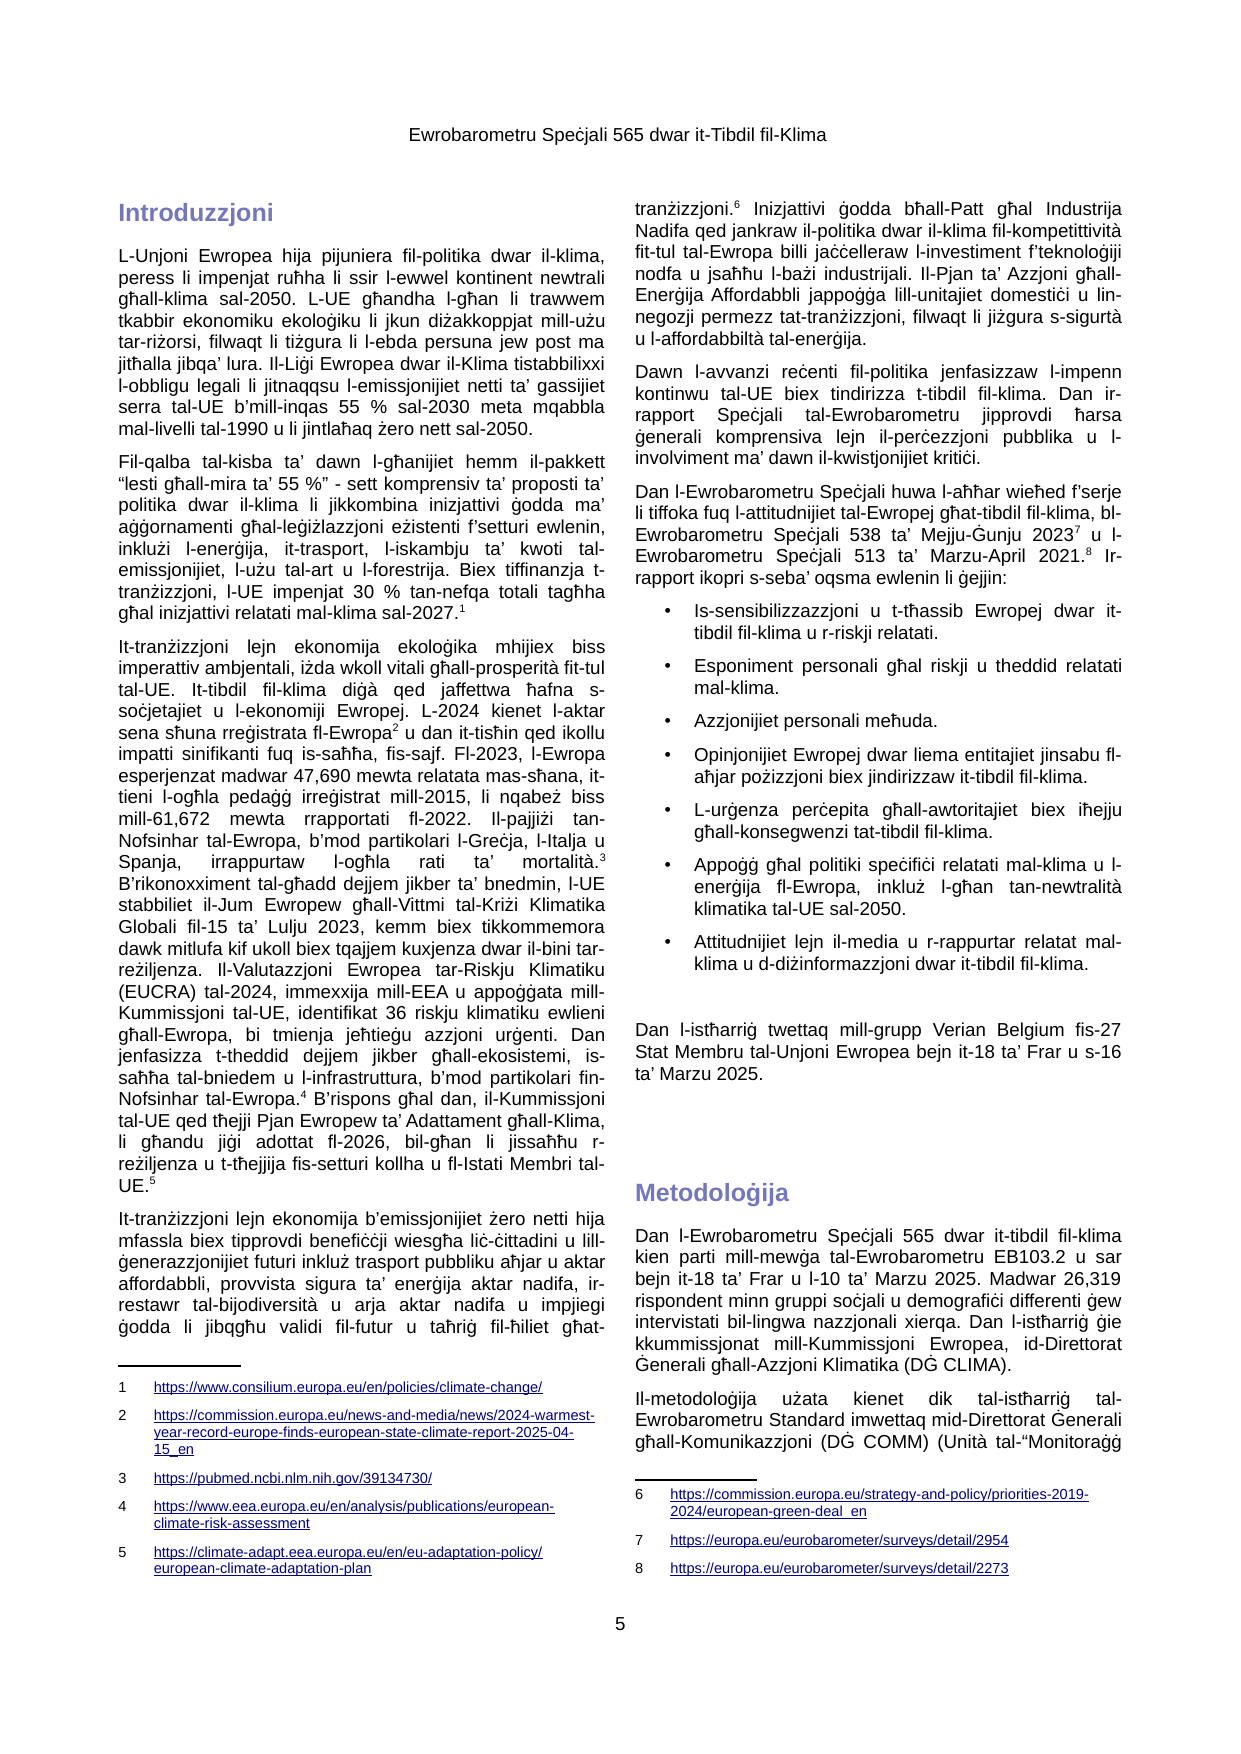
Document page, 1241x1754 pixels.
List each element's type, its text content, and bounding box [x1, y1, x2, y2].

text https://europa.eu/eurobarometer/surveys/detail/2273 [635, 1560, 1122, 1577]
list Opinjonijiet Ewropej dwar liema entitajiet jinsabu fl-aħjar pożizzjoni biex jindirizzaw it-tibdil fil-klima. [664, 744, 1122, 787]
subtitle Introduzzjoni [118, 198, 605, 227]
text https://commission.europa.eu/news-and-media/news/2024-warmest-year-record-europe-finds-european-state-climate-report-2025-04-15_en [118, 1407, 605, 1457]
list Attitudnijiet lejn il-media u r-rappurtar relatat mal-klima u d-diżinformazzjoni dwar it-tibdil fil-klima. [664, 931, 1122, 974]
text https://commission.europa.eu/strategy-and-policy/priorities-2019-2024/european-green-deal_en [635, 1486, 1122, 1519]
text Dan l-Ewrobarometru Speċjali huwa l-aħħar wieħed f’serje li tiffoka fuq l-attitudnijiet tal-Ewropej għat-tibdil fil-klima, bl-Ewrobarometru Speċjali 538 ta’ Mejju-Ġunju 2023 u l-Ewrobarometru Speċjali 513 ta’ Marzu-April 2021. Ir-rapport ikopri s-seba’ oqsma ewlenin li ġejjin: [635, 480, 1122, 588]
text https://climate-adapt.eea.europa.eu/en/eu-adaptation-policy/european-climate-adaptation-plan [118, 1543, 605, 1577]
text Dawn l-avvanzi reċenti fil-politika jenfasizzaw l-impenn kontinwu tal-UE biex tindirizza t-tibdil fil-klima. Dan ir-rapport Speċjali tal-Ewrobarometru jipprovdi ħarsa ġenerali komprensiva lejn il-perċezzjoni pubblika u l-involviment ma’ dawn il-kwistjonijiet kritiċi. [635, 361, 1122, 468]
text tranżizzjoni. Inizjattivi ġodda bħall-Patt għal Industrija Nadifa qed jankraw il-politika dwar il-klima fil-kompetittività fit-tul tal-Ewropa billi jaċċelleraw l-investiment f’teknoloġiji nodfa u jsaħħu l-bażi industrijali. Il-Pjan ta’ Azzjoni għall-Enerġija Affordabbli jappoġġa lill-unitajiet domestiċi u lin-negozji permezz tat-tranżizzjoni, filwaqt li jiżgura s-sigurtà u l-affordabbiltà tal-enerġija. [635, 198, 1122, 349]
text https://www.consilium.europa.eu/en/policies/climate-change/ [118, 1378, 605, 1395]
list Appoġġ għal politiki speċifiċi relatati mal-klima u l-enerġija fl-Ewropa, inkluż l-għan tan-newtralità klimatika tal-UE sal-2050. [664, 854, 1122, 919]
text https://pubmed.ncbi.nlm.nih.gov/39134730/ [118, 1469, 605, 1486]
text https://www.eea.europa.eu/en/analysis/publications/european-climate-risk-assessment [118, 1498, 605, 1531]
list Azzjonijiet personali meħuda. [664, 710, 1122, 732]
text Dan l-istħarriġ twettaq mill-grupp Verian Belgium fis-27 Stat Membru tal-Unjoni Ewropea bejn it-18 ta’ Frar u s-16 ta’ Marzu 2025. [635, 1019, 1122, 1084]
text https://europa.eu/eurobarometer/surveys/detail/2954 [635, 1531, 1122, 1548]
list L-urġenza perċepita għall-awtoritajiet biex iħejju għall-konsegwenzi tat-tibdil fil-klima. [664, 799, 1122, 842]
text It-tranżizzjoni lejn ekonomija b’emissjonijiet żero netti hija mfassla biex tipprovdi benefiċċji wiesgħa liċ-ċittadini u lill-ġenerazzjonijiet futuri inkluż trasport pubbliku aħjar u aktar affordabbli, provvista sigura ta’ enerġija aktar nadifa, ir-restawr tal-bijodiversità u arja aktar nadifa u impjiegi ġodda li jibqgħu validi fil-futur u taħriġ fil-ħiliet għat- [118, 1208, 605, 1337]
list Is-sensibilizzazzjoni u t-tħassib Ewropej dwar it-tibdil fil-klima u r-riskji relatati. [664, 600, 1122, 643]
text L-Unjoni Ewropea hija pijuniera fil-politika dwar il-klima, peress li impenjat ruħha li ssir l-ewwel kontinent newtrali għall-klima sal-2050. L-UE għandha l-għan li trawwem tkabbir ekonomiku ekoloġiku li jkun diżakkoppjat mill-użu tar-riżorsi, filwaqt li tiżgura li l-ebda persuna jew post ma jitħalla jibqa’ lura. Il-Liġi Ewropea dwar il-Klima tistabbilixxi l-obbligu legali li jitnaqqsu l-emissjonijiet netti ta’ gassijiet serra tal-UE b’mill-inqas 55 % sal-2030 meta mqabbla mal-livelli tal-1990 u li jintlaħaq żero nett sal-2050. [118, 245, 605, 439]
text Il-metodoloġija użata kienet dik tal-istħarriġ tal-Ewrobarometru Standard imwettaq mid-Direttorat Ġenerali għall-Komunikazzjoni (DĠ COMM) (Unità tal-“Monitoraġġ [635, 1388, 1122, 1452]
text Dan l-Ewrobarometru Speċjali 565 dwar it-tibdil fil-klima kien parti mill-mewġa tal-Ewrobarometru EB103.2 u sar bejn it-18 ta’ Frar u l-10 ta’ Marzu 2025. Madwar 26,319 rispondent minn gruppi soċjali u demografiċi differenti ġew intervistati bil-lingwa nazzjonali xierqa. Dan l-istħarriġ ġie kkummissjonat mill-Kummissjoni Ewropea, id-Direttorat Ġenerali għall-Azzjoni Klimatika (DĠ CLIMA). [635, 1225, 1122, 1376]
text It-tranżizzjoni lejn ekonomija ekoloġika mhijiex biss imperattiv ambjentali, iżda wkoll vitali għall-prosperità fit-tul tal-UE. It-tibdil fil-klima diġà qed jaffettwa ħafna s-soċjetajiet u l-ekonomiji Ewropej. L-2024 kienet l-aktar sena sħuna rreġistrata fl-Ewropa u dan it-tisħin qed ikollu impatti sinifikanti fuq is-saħħa, fis-sajf. Fl-2023, l-Ewropa esperjenzat madwar 47,690 mewta relatata mas-sħana, it-tieni l-ogħla pedaġġ irreġistrat mill-2015, li nqabeż biss mill-61,672 mewta rrapportati fl-2022. Il-pajjiżi tan-Nofsinhar tal-Ewropa, b’mod partikolari l-Greċja, l-Italja u Spanja, irrappurtaw l-ogħla rati ta’ mortalità. B’rikonoxximent tal-għadd dejjem jikber ta’ bnedmin, l-UE stabbiliet il-Jum Ewropew għall-Vittmi tal-Kriżi Klimatika Globali fil-15 ta’ Lulju 2023, kemm biex tikkommemora dawk mitlufa kif ukoll biex tqajjem kuxjenza dwar il-bini tar-reżiljenza. Il-Valutazzjoni Ewropea tar-Riskju Klimatiku (EUCRA) tal-2024, immexxija mill-EEA u appoġġata mill-Kummissjoni tal-UE, identifikat 36 riskju klimatiku ewlieni għall-Ewropa, bi tmienja jeħtieġu azzjoni urġenti. Dan jenfasizza t-theddid dejjem jikber għall-ekosistemi, is-saħħa tal-bniedem u l-infrastruttura, b’mod partikolari fin-Nofsinhar tal-Ewropa. B’rispons għal dan, il-Kummissjoni tal-UE qed tħejji Pjan Ewropew ta’ Adattament għall-Klima, li għandu jiġi adottat fl-2026, bil-għan li jissaħħu r-reżiljenza u t-tħejjija fis-setturi kollha u fl-Istati Membri tal-UE. [118, 635, 605, 1196]
subtitle Metodoloġija [635, 1178, 1122, 1206]
list Esponiment personali għal riskji u theddid relatati mal-klima. [664, 655, 1122, 698]
text Fil-qalba tal-kisba ta’ dawn l-għanijiet hemm il-pakkett “lesti għall-mira ta’ 55 %” - sett komprensiv ta’ proposti ta’ politika dwar il-klima li jikkombina inizjattivi ġodda ma’ aġġornamenti għal-leġiżlazzjoni eżistenti f’setturi ewlenin, inklużi l-enerġija, it-trasport, l-iskambju ta’ kwoti tal-emissjonijiet, l-użu tal-art u l-forestrija. Biex tiffinanzja t-tranżizzjoni, l-UE impenjat 30 % tan-nefqa totali tagħha għal inizjattivi relatati mal-klima sal-2027. [118, 451, 605, 623]
